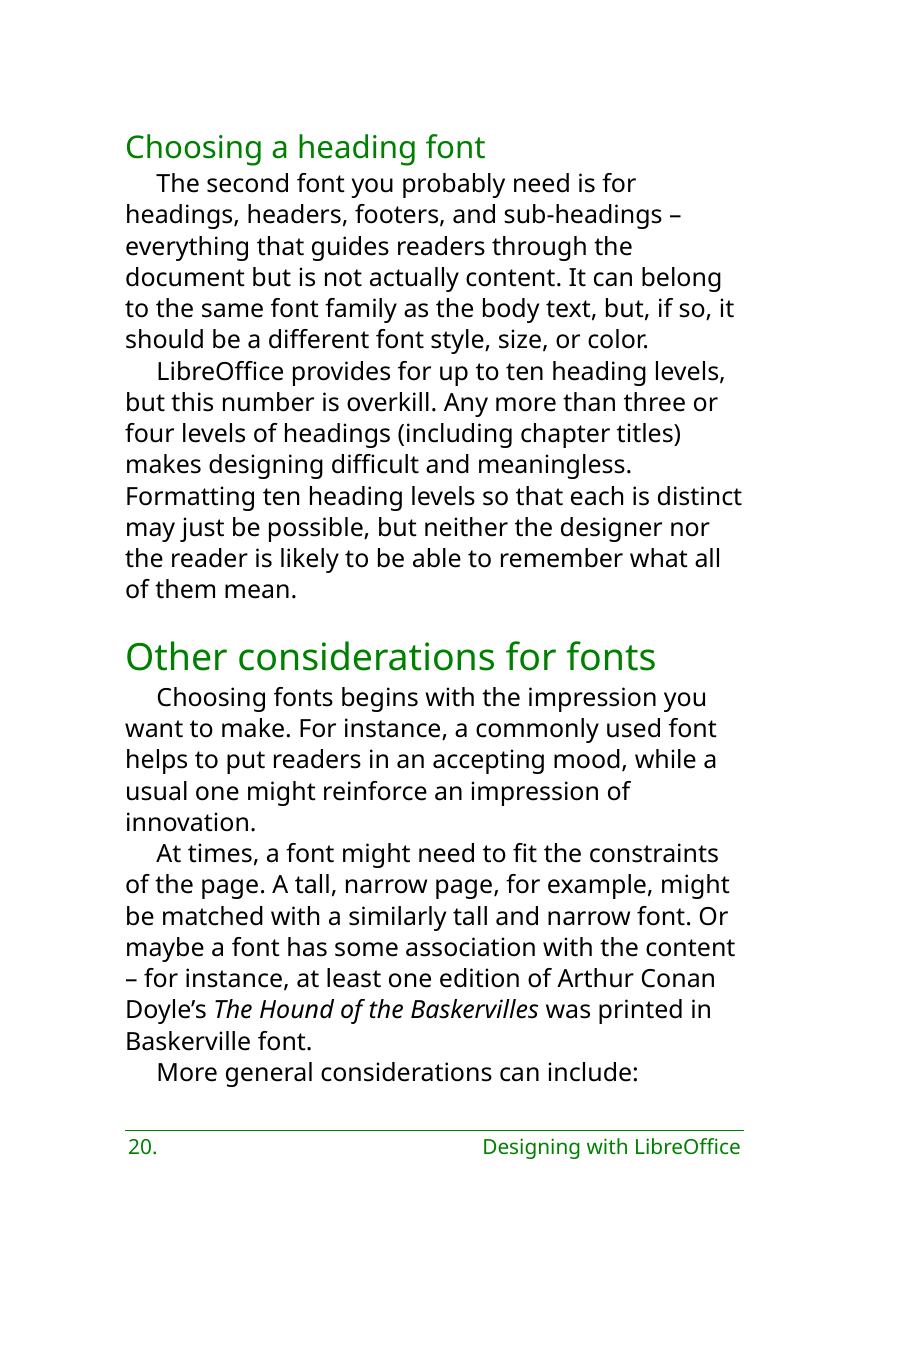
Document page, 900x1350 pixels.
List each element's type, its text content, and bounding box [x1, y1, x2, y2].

text LibreOffice provides for up to ten heading levels, but this number is overkill. Any more than three or four levels of headings (including chapter titles) makes designing difficult and meaningless. Formatting ten heading levels so that each is distinct may just be possible, but neither the designer nor the reader is likely to be able to remember what all of them mean. [125, 355, 744, 605]
text More general considerations can include: [125, 1056, 744, 1087]
text Choosing fonts begins with the impression you want to make. For instance, a commonly used font helps to put readers in an accepting mood, while a usual one might reinforce an impression of innovation. [125, 681, 744, 837]
subtitle Other considerations for fonts [125, 630, 744, 681]
subtitle Choosing a heading font [125, 125, 744, 168]
text At times, a font might need to fit the constraints of the page. A tall, narrow page, for example, might be matched with a similarly tall and narrow font. Or maybe a font has some association with the content – for instance, at least one edition of Arthur Conan Doyle’s The Hound of the Baskervilles was printed in Baskerville font. [125, 837, 744, 1056]
text The second font you probably need is for headings, headers, footers, and sub-headings – everything that guides readers through the document but is not actually content. It can belong to the same font family as the body text, but, if so, it should be a different font style, size, or color. [125, 168, 744, 355]
